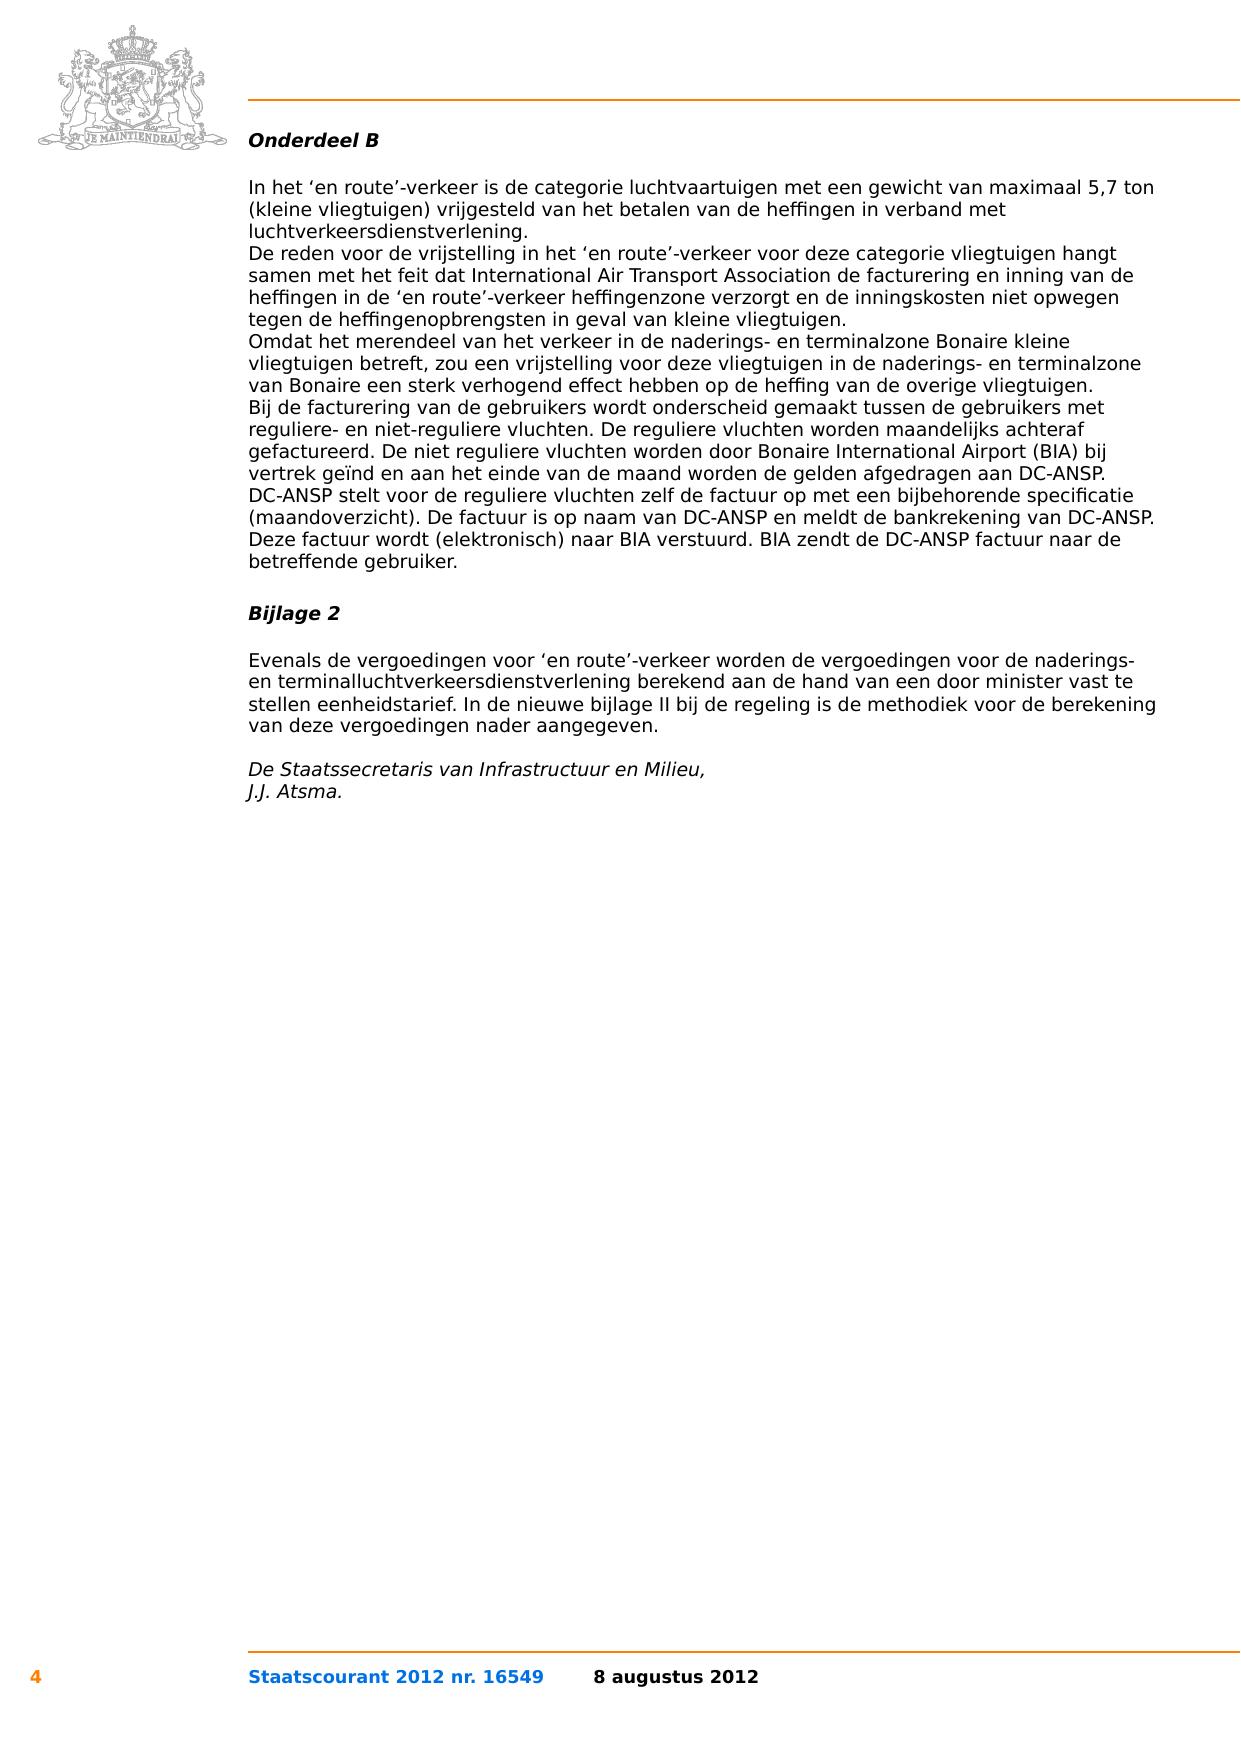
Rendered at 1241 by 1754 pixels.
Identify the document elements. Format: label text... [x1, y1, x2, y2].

text DC-ANSP stelt voor de reguliere vluchten zelf de factuur op met een bijbehorende specificatie (maandoverzicht). De factuur is op naam van DC-ANSP en meldt de bankrekening van DC-ANSP. Deze factuur wordt (elektronisch) naar BIA verstuurd. BIA zendt de DC-ANSP factuur naar de betreffende gebruiker. [248, 484, 1163, 572]
picture [38, 25, 227, 150]
text Omdat het merendeel van het verkeer in de naderings- en terminalzone Bonaire kleine vliegtuigen betreft, zou een vrijstelling voor deze vliegtuigen in de naderings- en terminalzone van Bonaire een sterk verhogend effect hebben op de heffing van de overige vliegtuigen. [248, 331, 1163, 397]
text Bij de facturering van de gebruikers wordt onderscheid gemaakt tussen de gebruikers met reguliere- en niet-reguliere vluchten. De reguliere vluchten worden maandelijks achteraf gefactureerd. De niet reguliere vluchten worden door Bonaire International Airport (BIA) bij vertrek geïnd en aan het einde van de maand worden de gelden afgedragen aan DC-ANSP. [248, 397, 1163, 484]
text De Staatssecretaris van Infrastructuur en Milieu, J.J. Atsma. [248, 759, 1163, 803]
text Evenals de vergoedingen voor ‘en route’-verkeer worden de vergoedingen voor de naderings- en terminalluchtverkeersdienstverlening berekend aan de hand van een door minister vast te stellen eenheidstarief. In de nieuwe bijlage II bij de regeling is de methodiek voor de berekening van deze vergoedingen nader aangegeven. [248, 649, 1163, 737]
text In het ‘en route’-verkeer is de categorie luchtvaartuigen met een gewicht van maximaal 5,7 ton (kleine vliegtuigen) vrijgesteld van het betalen van de heffingen in verband met luchtverkeersdienstverlening. [248, 177, 1163, 243]
subtitle Onderdeel B [248, 130, 1163, 152]
text De reden voor de vrijstelling in het ‘en route’-verkeer voor deze categorie vliegtuigen hangt samen met het feit dat International Air Transport Association de facturering en inning van de heffingen in de ‘en route’-verkeer heffingenzone verzorgt en de inningskosten niet opwegen tegen de heffingenopbrengsten in geval van kleine vliegtuigen. [248, 243, 1163, 331]
subtitle Bijlage 2 [248, 602, 1163, 624]
